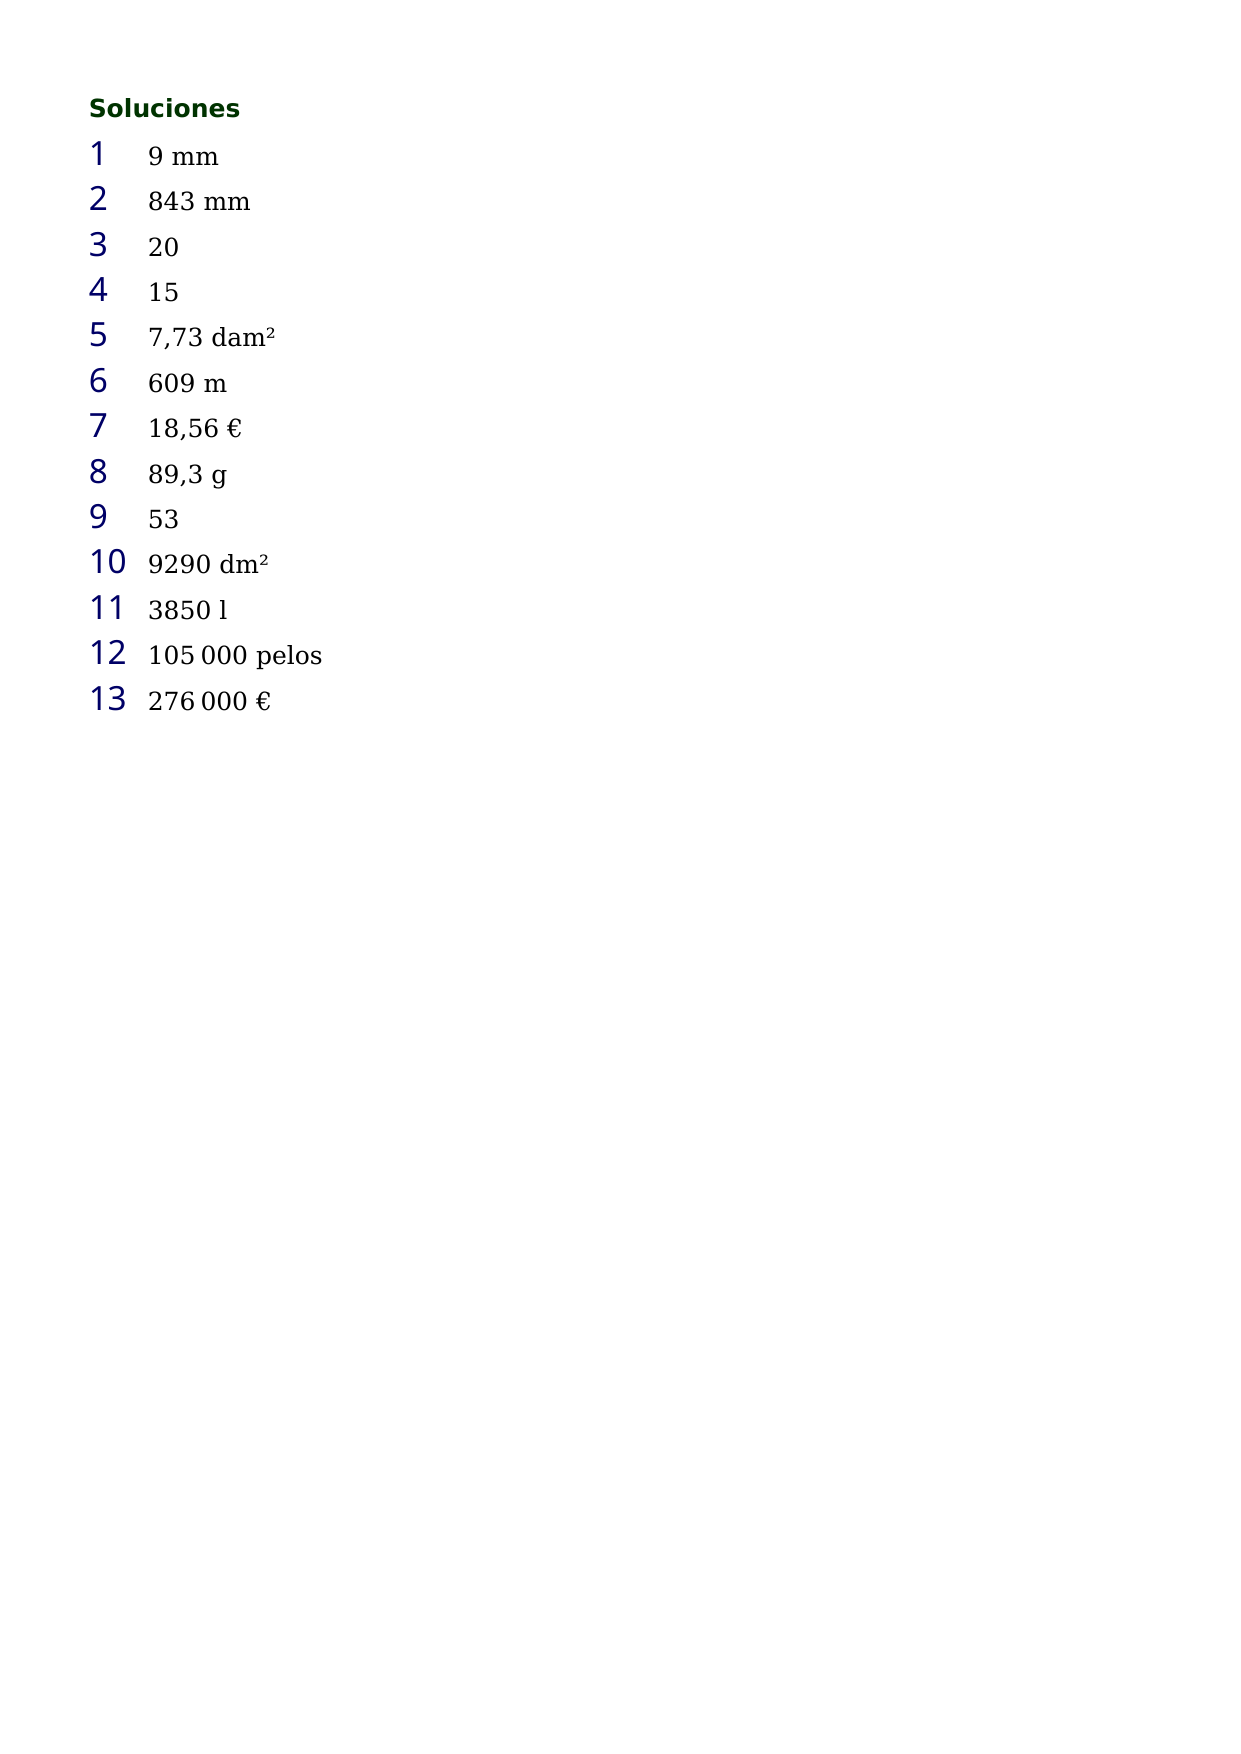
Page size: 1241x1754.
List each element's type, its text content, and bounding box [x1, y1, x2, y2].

list 843 mm [88, 175, 1152, 220]
list 3850 l [88, 584, 1152, 629]
list 7,73 dam² [88, 311, 1152, 357]
list 609 m [88, 357, 1152, 402]
list 276 000 € [88, 674, 1152, 720]
text Soluciones [88, 94, 1152, 124]
list 20 [88, 220, 1152, 266]
list 9290 dm² [88, 538, 1152, 584]
list 89,3 g [88, 447, 1152, 493]
list 105 000 pelos [88, 629, 1152, 674]
list 15 [88, 266, 1152, 311]
list 53 [88, 493, 1152, 538]
list 9 mm [88, 129, 1152, 175]
list 18,56 € [88, 402, 1152, 447]
